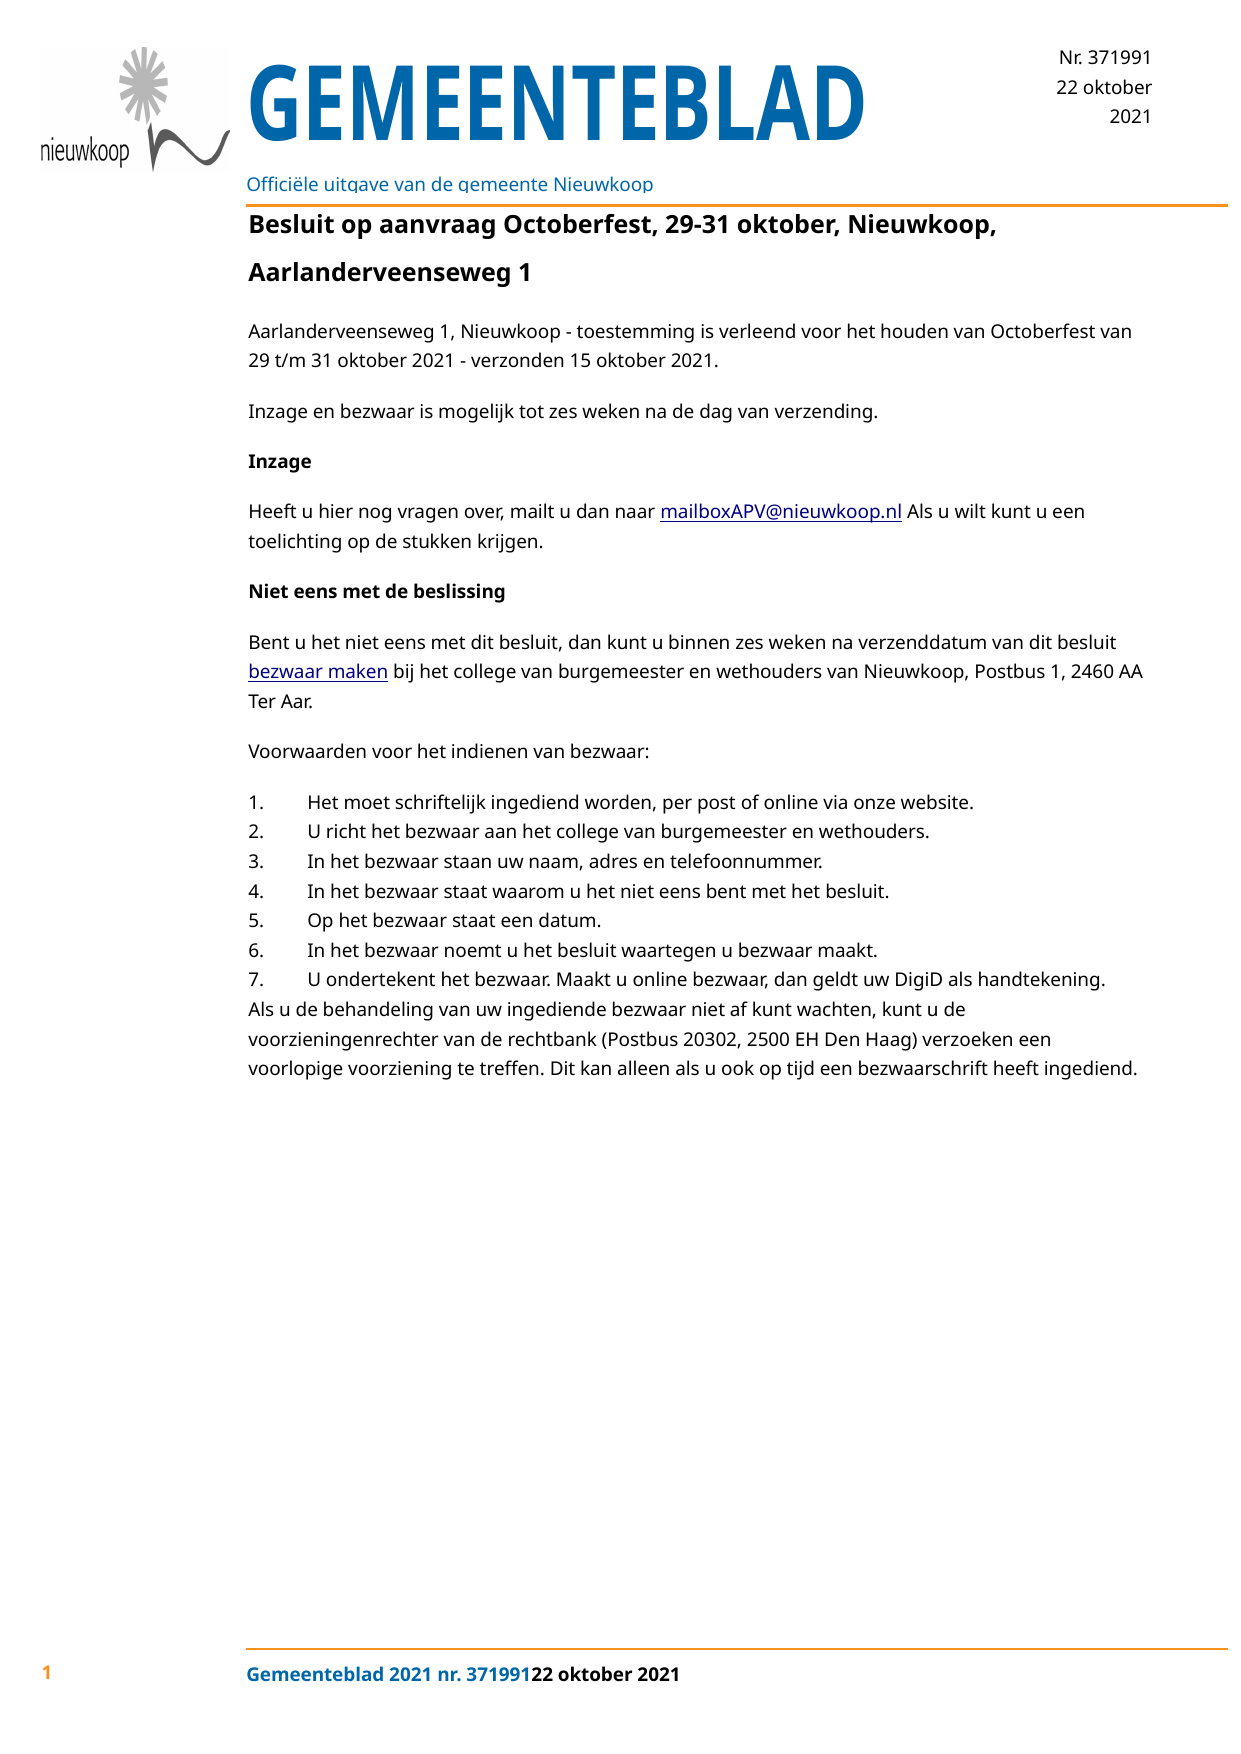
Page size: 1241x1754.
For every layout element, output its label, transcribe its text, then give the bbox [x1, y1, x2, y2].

list U ondertekent het bezwaar. Maakt u online bezwaar, dan geldt uw DigiD als handtekening. [248, 967, 1152, 992]
list Op het bezwaar staat een datum. [248, 907, 1152, 933]
text Inzage [248, 448, 1152, 474]
list Het moet schriftelijk ingediend worden, per post of online via onze website. [248, 789, 1152, 815]
list In het bezwaar noemt u het besluit waartegen u bezwaar maakt. [248, 937, 1152, 963]
picture [41, 47, 231, 172]
list In het bezwaar staat waarom u het niet eens bent met het besluit. [248, 878, 1152, 904]
text Inzage en bezwaar is mogelijk tot zes weken na de dag van verzending. [248, 398, 1152, 424]
text Besluit op aanvraag Octoberfest, 29-31 oktober, Nieuwkoop, Aarlanderveenseweg 1 [248, 207, 1152, 288]
text Heeft u hier nog vragen over, mailt u dan naar mailboxAPV@nieuwkoop.nl Als u wilt kunt u een toelichting op de stukken krijgen. [248, 499, 1152, 554]
text Voorwaarden voor het indienen van bezwaar: [248, 739, 1152, 764]
list U richt het bezwaar aan het college van burgemeester en wethouders. [248, 819, 1152, 844]
text Bent u het niet eens met dit besluit, dan kunt u binnen zes weken na verzenddatum van dit besluit bezwaar maken bij het college van burgemeester en wethouders van Nieuwkoop, Postbus 1, 2460 AA Ter Aar. [248, 629, 1152, 714]
text Als u de behandeling van uw ingediende bezwaar niet af kunt wachten, kunt u de voorzieningenrechter van de rechtbank (Postbus 20302, 2500 EH Den Haag) verzoeken een voorlopige voorziening te treffen. Dit kan alleen als u ook op tijd een bezwaarschrift heeft ingediend. [248, 996, 1152, 1081]
text Niet eens met de beslissing [248, 579, 1152, 604]
list In het bezwaar staan uw naam, adres en telefoonnummer. [248, 848, 1152, 874]
text Aarlanderveenseweg 1, Nieuwkoop - toestemming is verleend voor het houden van Octoberfest van 29 t/m 31 oktober 2021 - verzonden 15 oktober 2021. [248, 318, 1152, 373]
